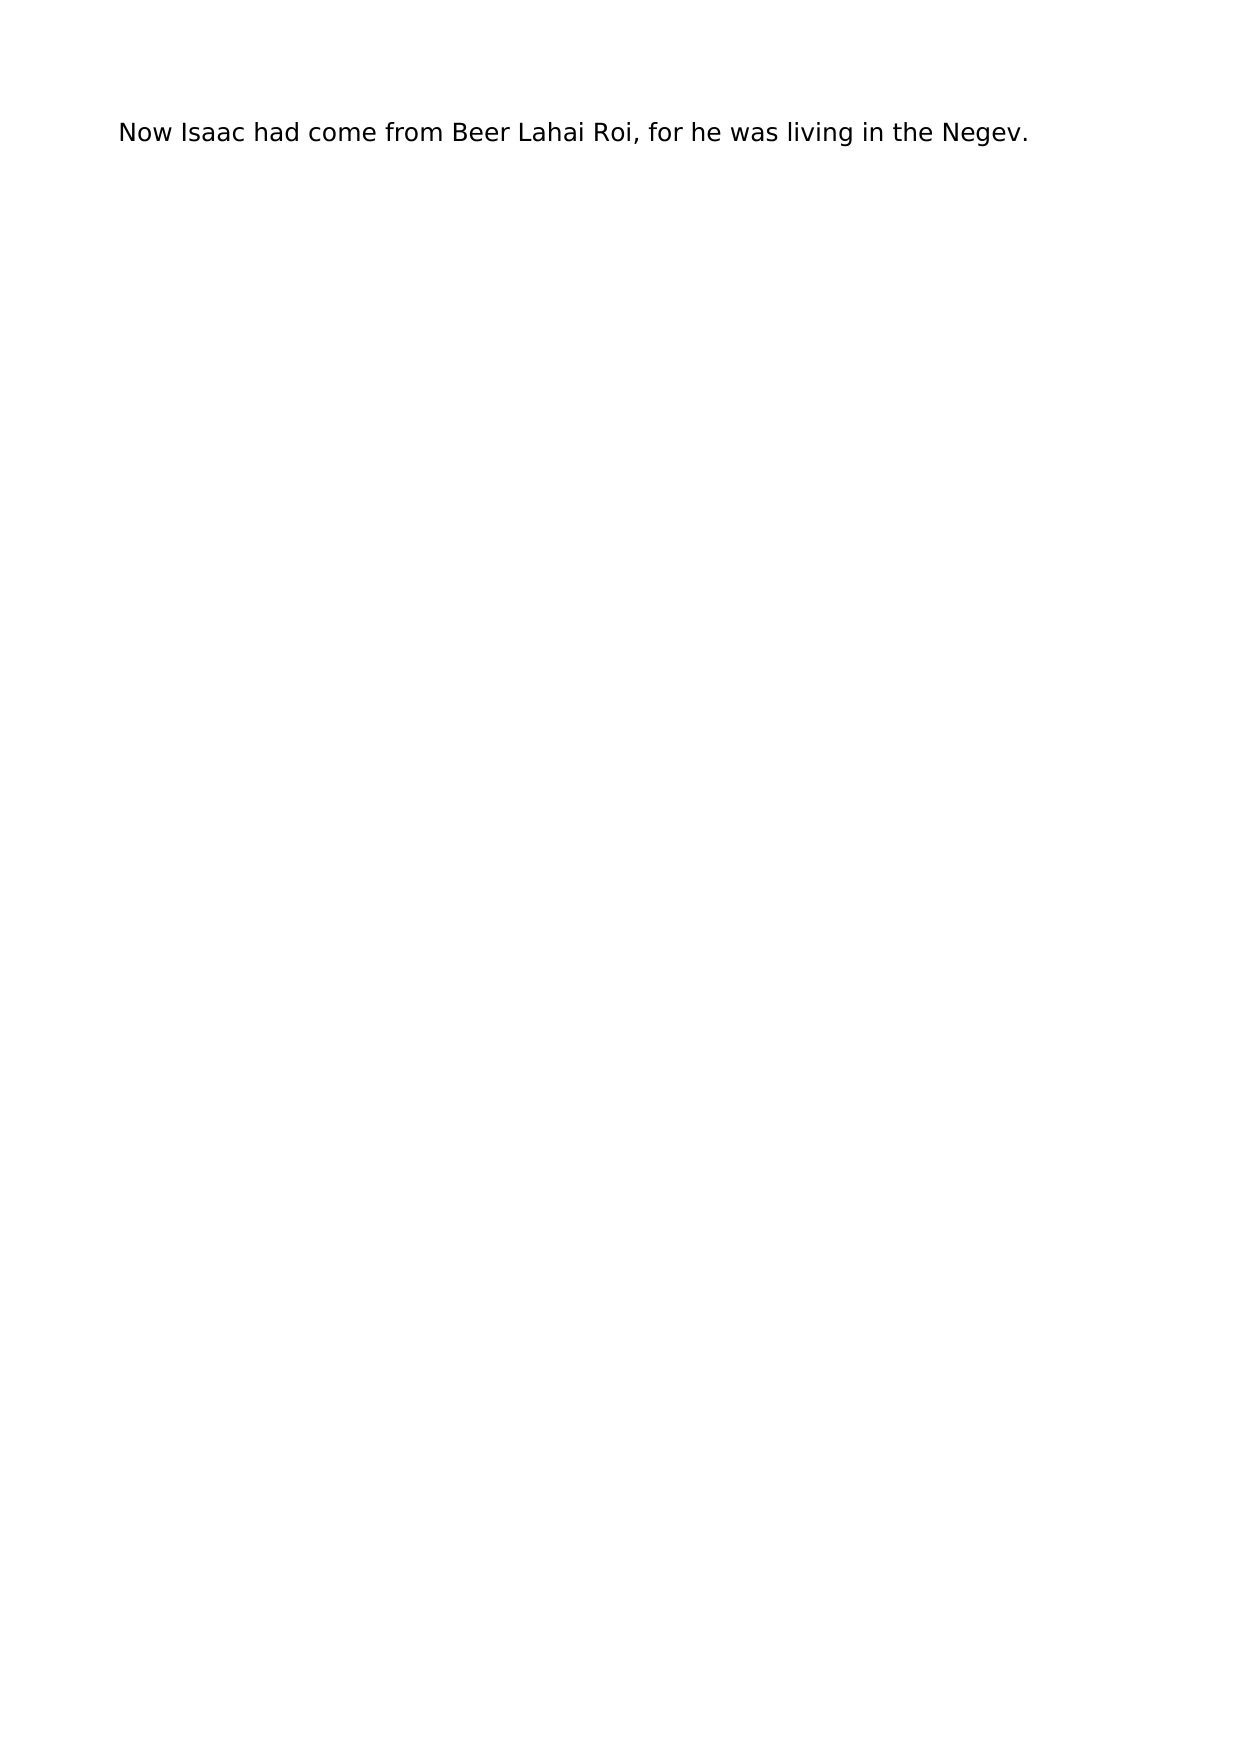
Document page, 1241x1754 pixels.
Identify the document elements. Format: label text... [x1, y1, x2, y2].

text Now Isaac had come from Beer Lahai Roi, for he was living in the Negev. [118, 118, 1122, 147]
